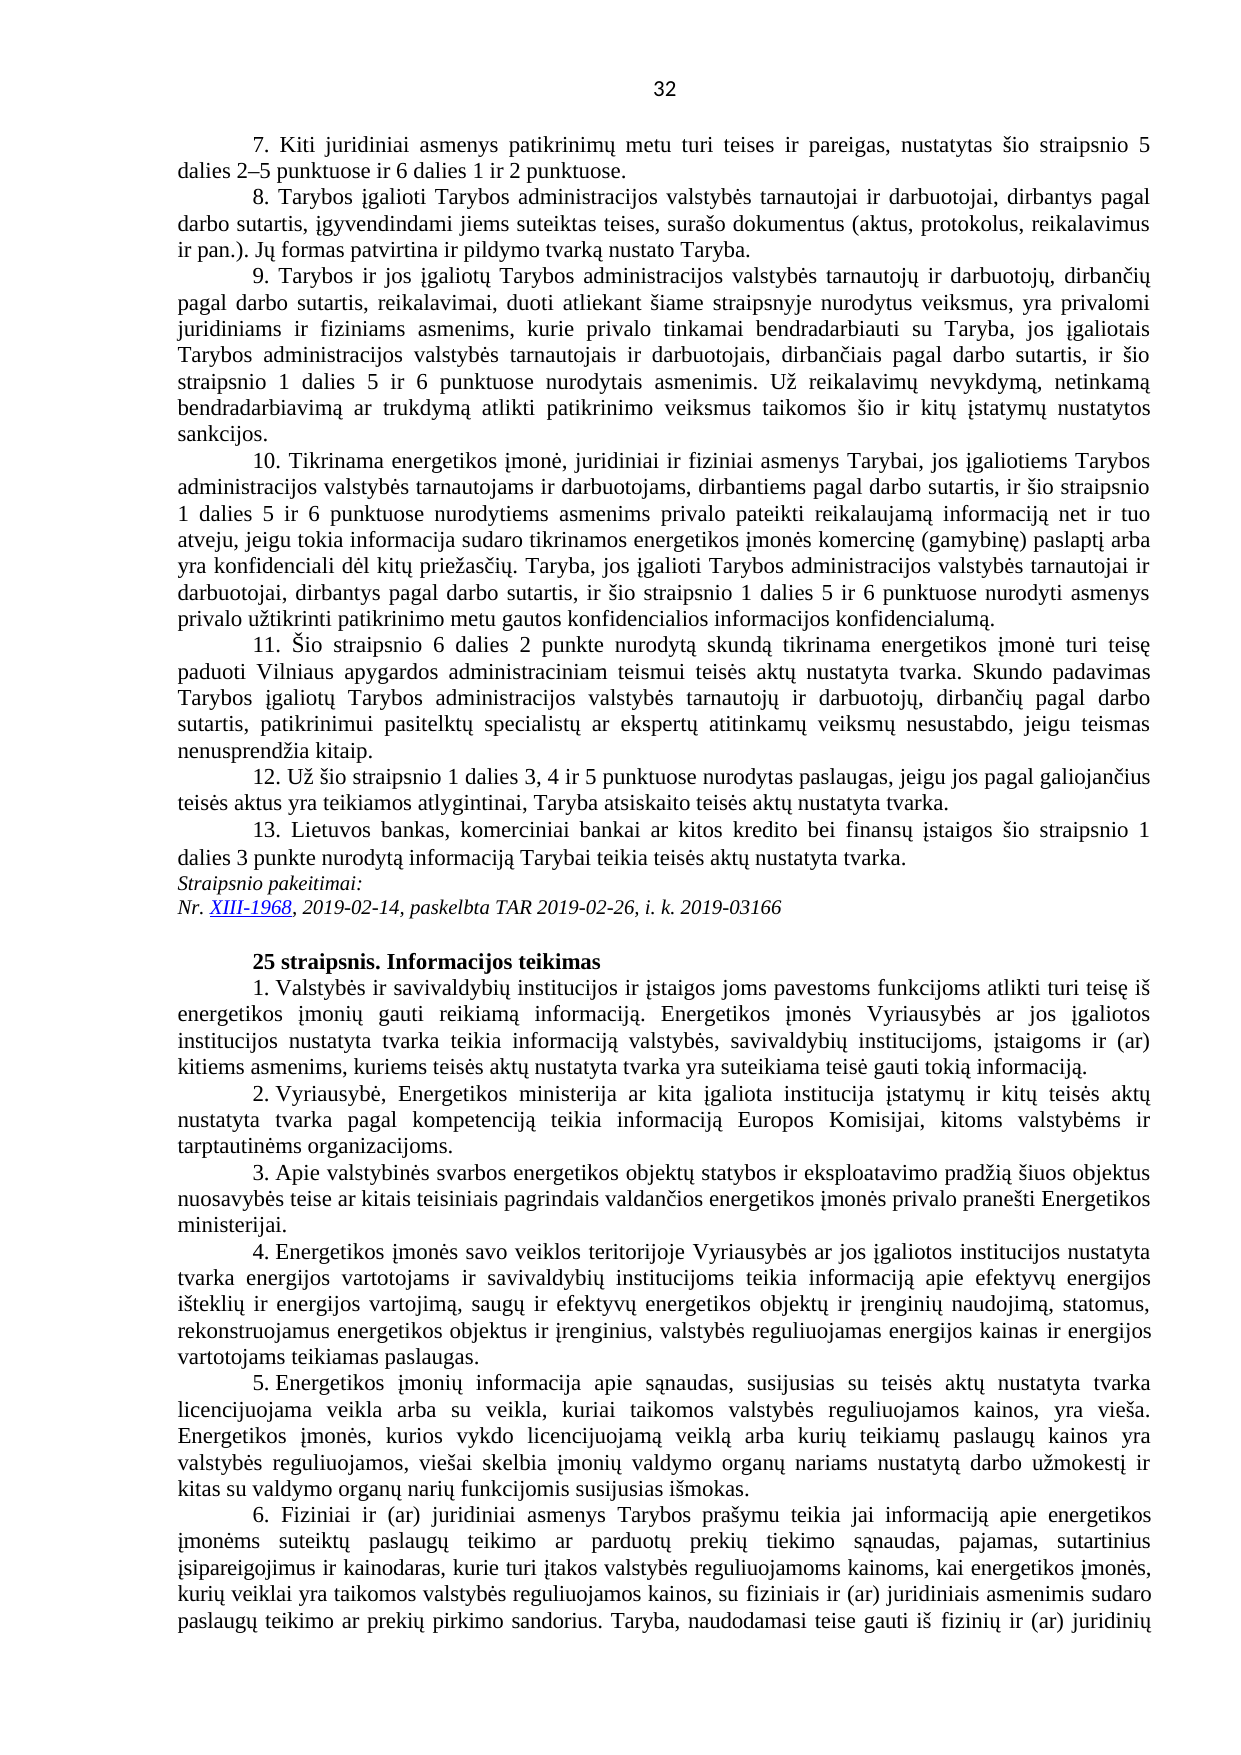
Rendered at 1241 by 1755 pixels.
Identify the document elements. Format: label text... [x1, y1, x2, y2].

text 1. Valstybės ir savivaldybių institucijos ir įstaigos joms pavestoms funkcijoms atlikti turi teisę iš energetikos įmonių gauti reikiamą informaciją. Energetikos įmonės Vyriausybės ar jos įgaliotos institucijos nustatyta tvarka teikia informaciją valstybės, savivaldybių institucijoms, įstaigoms ir (ar) kitiems asmenims, kuriems teisės aktų nustatyta tvarka yra suteikiama teisė gauti tokią informaciją. [177, 974, 1152, 1079]
text 2. Vyriausybė, Energetikos ministerija ar kita įgaliota institucija įstatymų ir kitų teisės aktų nustatyta tvarka pagal kompetenciją teikia informaciją Europos Komisijai, kitoms valstybėms ir tarptautinėms organizacijoms. [177, 1079, 1152, 1159]
text 5. Energetikos įmonių informacija apie sąnaudas, susijusias su teisės aktų nustatyta tvarka licencijuojama veikla arba su veikla, kuriai taikomos valstybės reguliuojamos kainos, yra vieša. Energetikos įmonės, kurios vykdo licencijuojamą veiklą arba kurių teikiamų paslaugų kainos yra valstybės reguliuojamos, viešai skelbia įmonių valdymo organų nariams nustatytą darbo užmokestį ir kitas su valdymo organų narių funkcijomis susijusias išmokas. [177, 1369, 1152, 1501]
text 13. Lietuvos bankas, komerciniai bankai ar kitos kredito bei finansų įstaigos šio straipsnio 1 dalies 3 punkte nurodytą informaciją Tarybai teikia teisės aktų nustatyta tvarka. [177, 816, 1152, 871]
text Straipsnio pakeitimai: [177, 871, 1152, 895]
text 3. Apie valstybinės svarbos energetikos objektų statybos ir eksploatavimo pradžią šiuos objektus nuosavybės teise ar kitais teisiniais pagrindais valdančios energetikos įmonės privalo pranešti Energetikos ministerijai. [177, 1159, 1152, 1238]
text Nr. XIII-1968, 2019-02-14, paskelbta TAR 2019-02-26, i. k. 2019-03166 [177, 895, 1152, 919]
text 12. Už šio straipsnio 1 dalies 3, 4 ir 5 punktuose nurodytas paslaugas, jeigu jos pagal galiojančius teisės aktus yra teikiamos atlygintinai, Taryba atsiskaito teisės aktų nustatyta tvarka. [177, 763, 1152, 816]
text 9. Tarybos ir jos įgaliotų Tarybos administracijos valstybės tarnautojų ir darbuotojų, dirbančių pagal darbo sutartis, reikalavimai, duoti atliekant šiame straipsnyje nurodytus veiksmus, yra privalomi juridiniams ir fiziniams asmenims, kurie privalo tinkamai bendradarbiauti su Taryba, jos įgaliotais Tarybos administracijos valstybės tarnautojais ir darbuotojais, dirbančiais pagal darbo sutartis, ir šio straipsnio 1 dalies 5 ir 6 punktuose nurodytais asmenimis. Už reikalavimų nevykdymą, netinkamą bendradarbiavimą ar trukdymą atlikti patikrinimo veiksmus taikomos šio ir kitų įstatymų nustatytos sankcijos. [177, 262, 1152, 447]
text 4. Energetikos įmonės savo veiklos teritorijoje Vyriausybės ar jos įgaliotos institucijos nustatyta tvarka energijos vartotojams ir savivaldybių institucijoms teikia informaciją apie efektyvų energijos išteklių ir energijos vartojimą, saugų ir efektyvų energetikos objektų ir įrenginių naudojimą, statomus, rekonstruojamus energetikos objektus ir įrenginius, valstybės reguliuojamas energijos kainas ir energijos vartotojams teikiamas paslaugas. [177, 1238, 1152, 1369]
text 11. Šio straipsnio 6 dalies 2 punkte nurodytą skundą tikrinama energetikos įmonė turi teisę paduoti Vilniaus apygardos administraciniam teismui teisės aktų nustatyta tvarka. Skundo padavimas Tarybos įgaliotų Tarybos administracijos valstybės tarnautojų ir darbuotojų, dirbančių pagal darbo sutartis, patikrinimui pasitelktų specialistų ar ekspertų atitinkamų veiksmų nesustabdo, jeigu teismas nenusprendžia kitaip. [177, 631, 1152, 763]
text 10. Tikrinama energetikos įmonė, juridiniai ir fiziniai asmenys Tarybai, jos įgaliotiems Tarybos administracijos valstybės tarnautojams ir darbuotojams, dirbantiems pagal darbo sutartis, ir šio straipsnio 1 dalies 5 ir 6 punktuose nurodytiems asmenims privalo pateikti reikalaujamą informaciją net ir tuo atveju, jeigu tokia informacija sudaro tikrinamos energetikos įmonės komercinę (gamybinę) paslaptį arba yra konfidenciali dėl kitų priežasčių. Taryba, jos įgalioti Tarybos administracijos valstybės tarnautojai ir darbuotojai, dirbantys pagal darbo sutartis, ir šio straipsnio 1 dalies 5 ir 6 punktuose nurodyti asmenys privalo užtikrinti patikrinimo metu gautos konfidencialios informacijos konfidencialumą. [177, 447, 1152, 631]
text 25 straipsnis. Informacijos teikimas [177, 948, 1152, 974]
text 7. Kiti juridiniai asmenys patikrinimų metu turi teises ir pareigas, nustatytas šio straipsnio 5 dalies 2–5 punktuose ir 6 dalies 1 ir 2 punktuose. [177, 131, 1152, 183]
text 6. Fiziniai ir (ar) juridiniai asmenys Tarybos prašymu teikia jai informaciją apie energetikos įmonėms suteiktų paslaugų teikimo ar parduotų prekių tiekimo sąnaudas, pajamas, sutartinius įsipareigojimus ir kainodaras, kurie turi įtakos valstybės reguliuojamoms kainoms, kai energetikos įmonės, kurių veiklai yra taikomos valstybės reguliuojamos kainos, su fiziniais ir (ar) juridiniais asmenimis sudaro paslaugų teikimo ar prekių pirkimo sandorius. Taryba, naudodamasi teise gauti iš fizinių ir (ar) juridinių [177, 1501, 1152, 1633]
text 8. Tarybos įgalioti Tarybos administracijos valstybės tarnautojai ir darbuotojai, dirbantys pagal darbo sutartis, įgyvendindami jiems suteiktas teises, surašo dokumentus (aktus, protokolus, reikalavimus ir pan.). Jų formas patvirtina ir pildymo tvarką nustato Taryba. [177, 183, 1152, 262]
